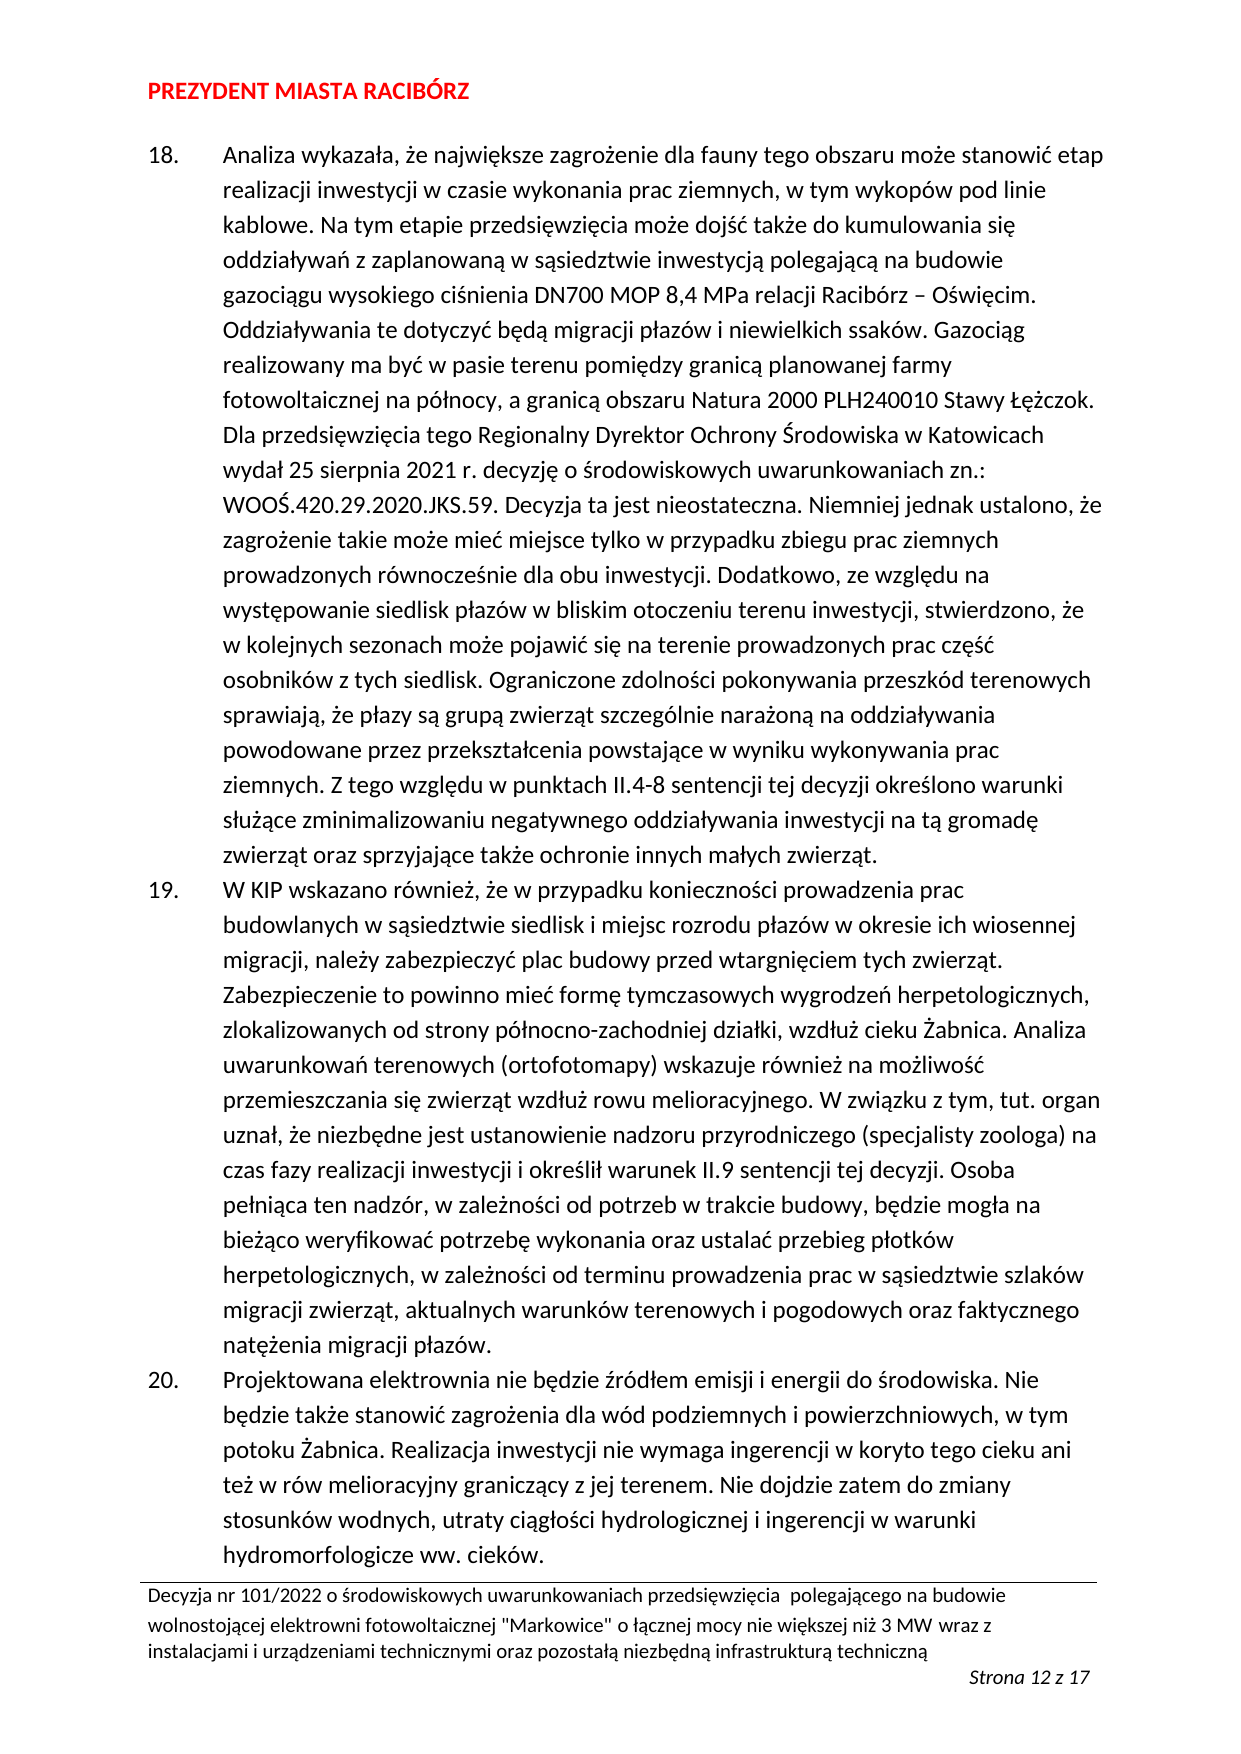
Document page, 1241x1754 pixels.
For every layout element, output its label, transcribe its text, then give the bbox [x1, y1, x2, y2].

list Analiza wykazała, że największe zagrożenie dla fauny tego obszaru może stanowić etap realizacji inwestycji w czasie wykonania prac ziemnych, w tym wykopów pod linie kablowe. Na tym etapie przedsięwzięcia może dojść także do kumulowania się oddziaływań z zaplanowaną w sąsiedztwie inwestycją polegającą na budowie gazociągu wysokiego ciśnienia DN700 MOP 8,4 MPa relacji Racibórz – Oświęcim. Oddziaływania te dotyczyć będą migracji płazów i niewielkich ssaków. Gazociąg realizowany ma być w pasie terenu pomiędzy granicą planowanej farmy fotowoltaicznej na północy, a granicą obszaru Natura 2000 PLH240010 Stawy Łężczok. Dla przedsięwzięcia tego Regionalny Dyrektor Ochrony Środowiska w Katowicach wydał 25 sierpnia 2021 r. decyzję o środowiskowych uwarunkowaniach zn.: WOOŚ.420.29.2020.JKS.59. Decyzja ta jest nieostateczna. Niemniej jednak ustalono, że zagrożenie takie może mieć miejsce tylko w przypadku zbiegu prac ziemnych prowadzonych równocześnie dla obu inwestycji. Dodatkowo, ze względu na występowanie siedlisk płazów w bliskim otoczeniu terenu inwestycji, stwierdzono, że w kolejnych sezonach może pojawić się na terenie prowadzonych prac część osobników z tych siedlisk. Ograniczone zdolności pokonywania przeszkód terenowych sprawiają, że płazy są grupą zwierząt szczególnie narażoną na oddziaływania powodowane przez przekształcenia powstające w wyniku wykonywania prac ziemnych. Z tego względu w punktach II.4-8 sentencji tej decyzji określono warunki służące zminimalizowaniu negatywnego oddziaływania inwestycji na tą gromadę zwierząt oraz sprzyjające także ochronie innych małych zwierząt. [148, 139, 1106, 870]
list Projektowana elektrownia nie będzie źródłem emisji i energii do środowiska. Nie będzie także stanowić zagrożenia dla wód podziemnych i powierzchniowych, w tym potoku Żabnica. Realizacja inwestycji nie wymaga ingerencji w koryto tego cieku ani też w rów melioracyjny graniczący z jej terenem. Nie dojdzie zatem do zmiany stosunków wodnych, utraty ciągłości hydrologicznej i ingerencji w warunki hydromorfologicze ww. cieków. [148, 1364, 1106, 1570]
list W KIP wskazano również, że w przypadku konieczności prowadzenia prac budowlanych w sąsiedztwie siedlisk i miejsc rozrodu płazów w okresie ich wiosennej migracji, należy zabezpieczyć plac budowy przed wtargnięciem tych zwierząt. Zabezpieczenie to powinno mieć formę tymczasowych wygrodzeń herpetologicznych, zlokalizowanych od strony północno-zachodniej działki, wzdłuż cieku Żabnica. Analiza uwarunkowań terenowych (ortofotomapy) wskazuje również na możliwość przemieszczania się zwierząt wzdłuż rowu melioracyjnego. W związku z tym, tut. organ uznał, że niezbędne jest ustanowienie nadzoru przyrodniczego (specjalisty zoologa) na czas fazy realizacji inwestycji i określił warunek II.9 sentencji tej decyzji. Osoba pełniąca ten nadzór, w zależności od potrzeb w trakcie budowy, będzie mogła na bieżąco weryfikować potrzebę wykonania oraz ustalać przebieg płotków herpetologicznych, w zależności od terminu prowadzenia prac w sąsiedztwie szlaków migracji zwierząt, aktualnych warunków terenowych i pogodowych oraz faktycznego natężenia migracji płazów. [148, 874, 1106, 1360]
